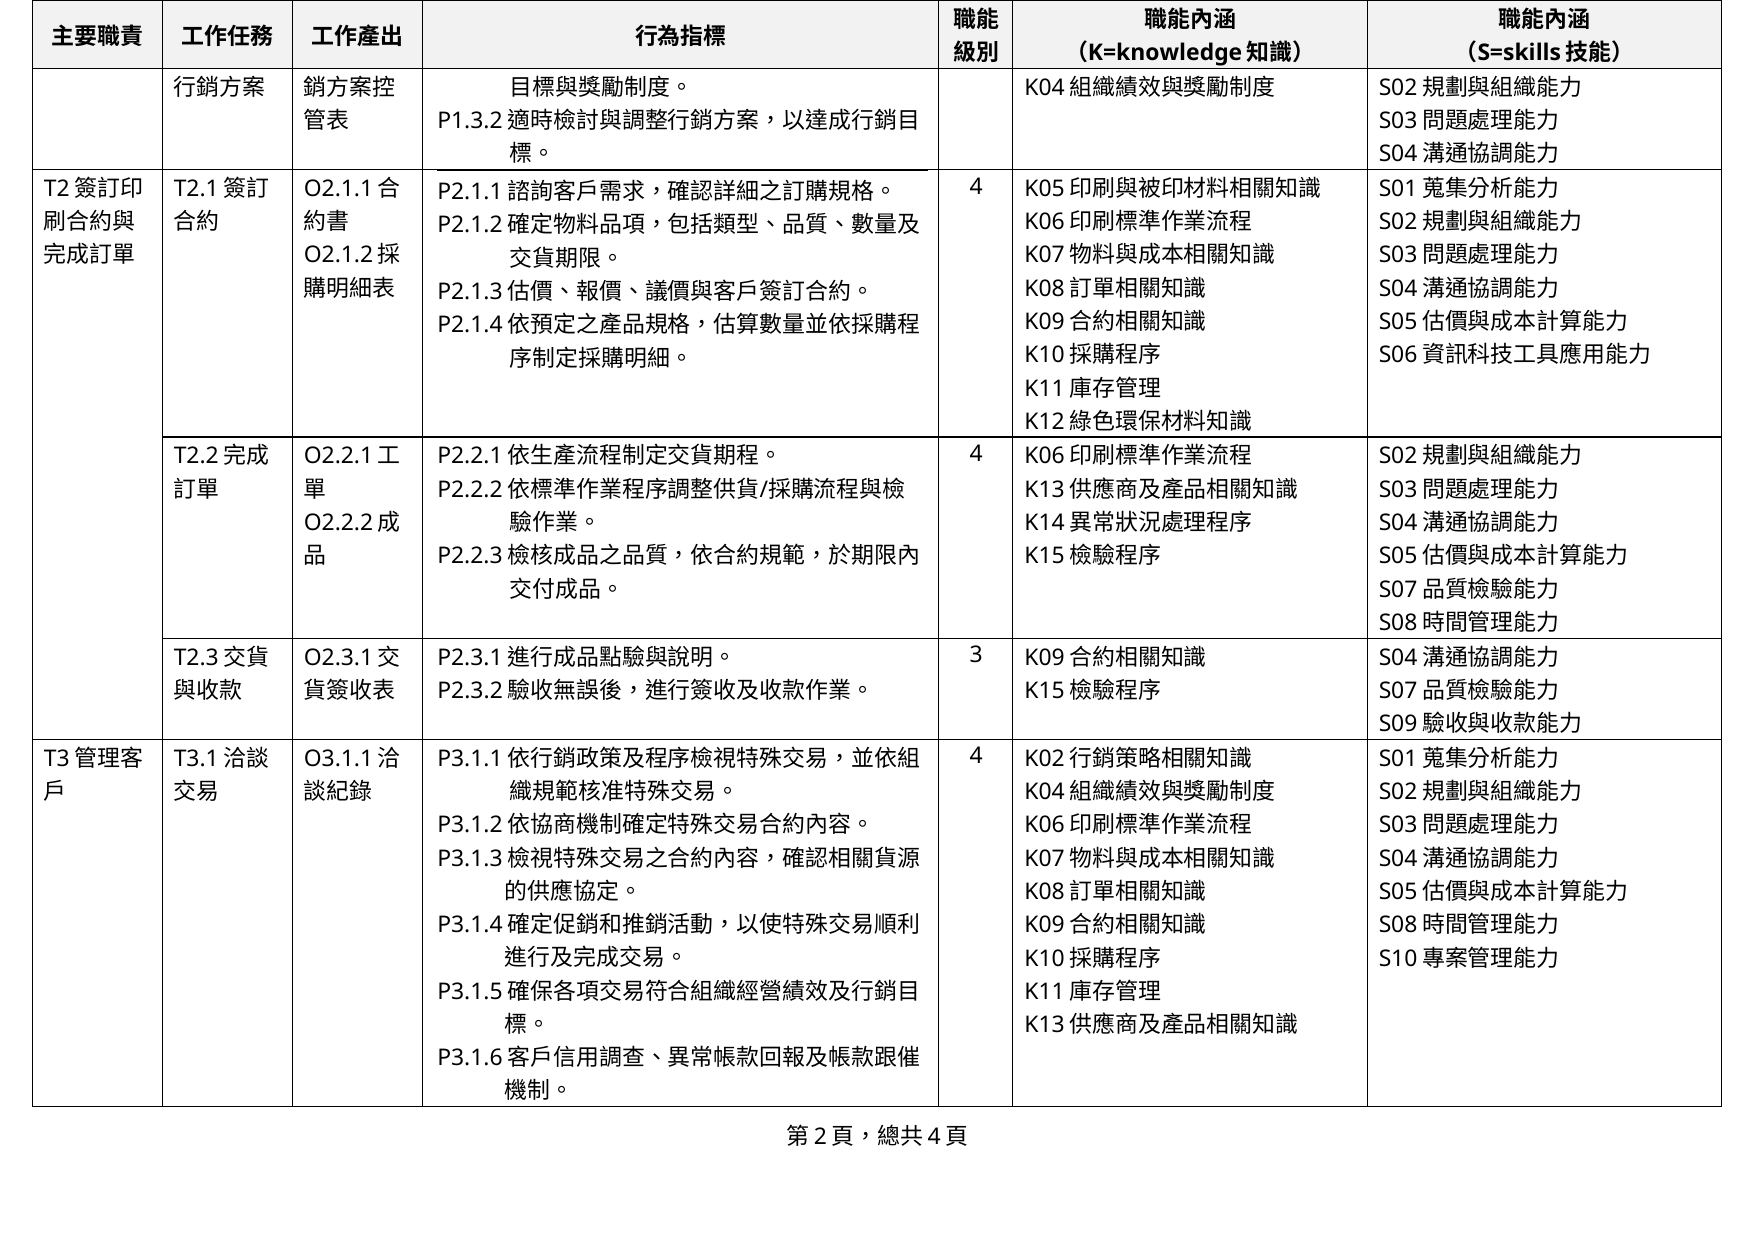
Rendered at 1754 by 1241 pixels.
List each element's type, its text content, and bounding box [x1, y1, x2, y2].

table_header 行為指標 [423, 1, 938, 68]
table_header 工作任務 [163, 1, 292, 68]
table_cell T3.1洽談交易 [163, 740, 292, 1106]
table_cell 3 [939, 639, 1012, 738]
table_cell S01蒐集分析能力 S02規劃與組織能力 S03問題處理能力 S04溝通協調能力 S05估價與成本計算能力 S08時間管理能力 S10專案管理能力 [1368, 740, 1721, 1106]
table_cell 銷方案控管表 [293, 69, 422, 169]
table_cell P2.2.1依生產流程制定交貨期程。 P2.2.2依標準作業程序調整供貨/採購流程與檢驗作業。 P2.2.3檢核成品之品質，依合約規範，於期限內交付成品。 [423, 438, 938, 637]
table_header 工作產出 [293, 1, 422, 68]
table_header 職能級別 [939, 1, 1012, 68]
table_cell K04組織績效與獎勵制度 [1013, 69, 1367, 169]
table_header 主要職責 [33, 1, 162, 68]
table_cell K02行銷策略相關知識 K04組織績效與獎勵制度 K06印刷標準作業流程 K07物料與成本相關知識 K08訂單相關知識 K09合約相關知識 K10採購程序 K11庫存管理 K13供應商及產品相關知識 [1013, 740, 1367, 1106]
table_cell O2.3.1交貨簽收表 [293, 639, 422, 738]
table_cell S04溝通協調能力 S07品質檢驗能力 S09驗收與收款能力 [1368, 639, 1721, 738]
table_cell 4 [939, 170, 1012, 436]
table_cell K05印刷與被印材料相關知識 K06印刷標準作業流程 K07物料與成本相關知識 K08訂單相關知識 K09合約相關知識 K10採購程序 K11庫存管理 K12綠色環保材料知識 [1013, 170, 1367, 436]
table_cell T2.1簽訂合約 [163, 170, 292, 436]
table_cell [939, 69, 1012, 169]
table_cell P2.3.1進行成品點驗與說明。 P2.3.2驗收無誤後，進行簽收及收款作業。 [423, 639, 938, 738]
table_cell [33, 69, 162, 169]
table_cell 行銷方案 [163, 69, 292, 169]
table_cell S02規劃與組織能力 S03問題處理能力 S04溝通協調能力 S05估價與成本計算能力 S07品質檢驗能力 S08時間管理能力 [1368, 438, 1721, 637]
table_cell O2.1.1合約書 O2.1.2採購明細表 [293, 170, 422, 436]
table_cell S02規劃與組織能力 S03問題處理能力 S04溝通協調能力 [1368, 69, 1721, 169]
table_cell T2.3交貨與收款 [163, 639, 292, 738]
table_cell T2.2完成訂單 [163, 438, 292, 637]
table_cell T3管理客戶 [33, 740, 162, 1106]
table_cell 4 [939, 438, 1012, 637]
table_cell T2簽訂印刷合約與完成訂單 [33, 170, 162, 738]
table_cell P3.1.1依行銷政策及程序檢視特殊交易，並依組織規範核准特殊交易。 P3.1.2依協商機制確定特殊交易合約內容。 P3.1.3檢視特殊交易之合約內容，確認相關貨源的供應協定。 P3.1.4確定促銷和推銷活動，以使特殊交易順利進行及完成交易。 P3.1.5確保各項交易符合組織經營績效及行銷目標。 P3.1.6客戶信用調查、異常帳款回報及帳款跟催機制。 [423, 740, 938, 1106]
table_header 職能內涵 （K=knowledge知識） [1013, 1, 1367, 68]
table_cell K09合約相關知識 K15檢驗程序 [1013, 639, 1367, 738]
table_cell K06印刷標準作業流程 K13供應商及產品相關知識 K14異常狀況處理程序 K15檢驗程序 [1013, 438, 1367, 637]
table_cell O2.2.1工單 O2.2.2成品 [293, 438, 422, 637]
table_cell 目標與獎勵制度。 P1.3.2適時檢討與調整行銷方案，以達成行銷目標。 [423, 69, 938, 169]
table_cell S01蒐集分析能力 S02規劃與組織能力 S03問題處理能力 S04溝通協調能力 S05估價與成本計算能力 S06資訊科技工具應用能力 [1368, 170, 1721, 436]
table_cell O3.1.1洽談紀錄 [293, 740, 422, 1106]
table_header 職能內涵 （S=skills技能） [1368, 1, 1721, 68]
table_cell 4 [939, 740, 1012, 1106]
table_cell P2.1.1諮詢客戶需求，確認詳細之訂購規格。 P2.1.2確定物料品項，包括類型、品質、數量及交貨期限。 P2.1.3估價、報價、議價與客戶簽訂合約。 P2.1.4依預定之產品規格，估算數量並依採購程序制定採購明細。 [423, 170, 938, 436]
